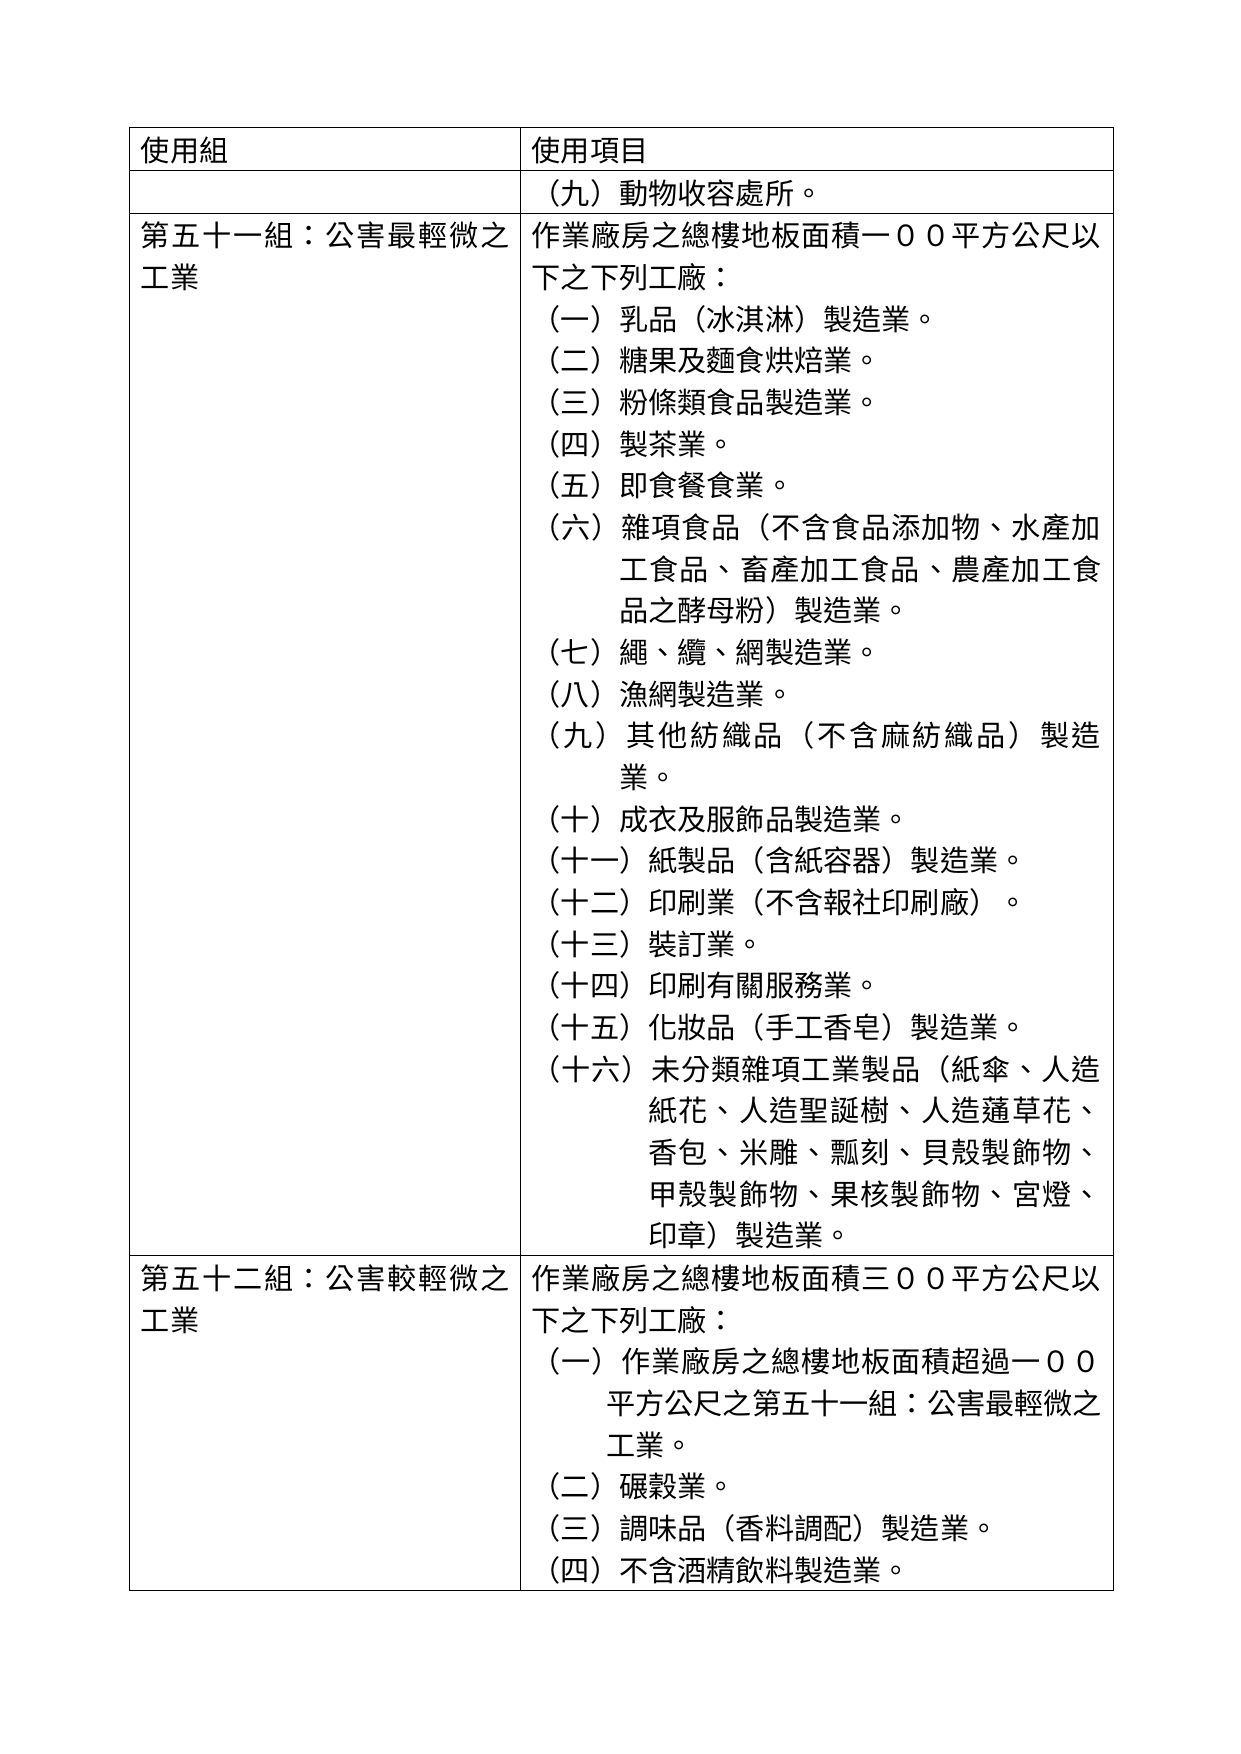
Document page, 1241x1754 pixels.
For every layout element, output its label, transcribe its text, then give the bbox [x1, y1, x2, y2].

table_header 使用項目 [521, 128, 1113, 170]
table_header 使用組 [130, 128, 520, 170]
table_cell 作業廠房之總樓地板面積三００平方公尺以下之下列工廠： （一）作業廠房之總樓地板面積超過一００平方公尺之第五十一組：公害最輕微之工業。 （二）碾穀業。 （三）調味品（香料調配）製造業。 （四）不含酒精飲料製造業。 [521, 1256, 1113, 1589]
table_cell 第五十一組：公害最輕微之工業 [130, 214, 520, 1255]
table_cell 作業廠房之總樓地板面積一００平方公尺以下之下列工廠： （一）乳品（冰淇淋）製造業。 （二）糖果及麵食烘焙業。 （三）粉條類食品製造業。 （四）製茶業。 （五）即食餐食業。 （六）雜項食品（不含食品添加物、水產加工食品、畜產加工食品、農產加工食品之酵母粉）製造業。 （七）繩、纜、網製造業。 （八）漁網製造業。 （九）其他紡織品（不含麻紡織品）製造業。 （十）成衣及服飾品製造業。 （十一）紙製品（含紙容器）製造業。 （十二）印刷業（不含報社印刷廠）。 （十三）裝訂業。 （十四）印刷有關服務業。 （十五）化妝品（手工香皂）製造業。 （十六）未分類雜項工業製品（紙傘、人造紙花、人造聖誕樹、人造蓪草花、香包、米雕、瓢刻、貝殼製飾物、甲殼製飾物、果核製飾物、宮燈、印章）製造業。 [521, 214, 1113, 1255]
table_cell 第五十二組：公害較輕微之工業 [130, 1256, 520, 1589]
table_cell （九）動物收容處所。 [521, 171, 1113, 212]
table_cell [130, 171, 520, 212]
